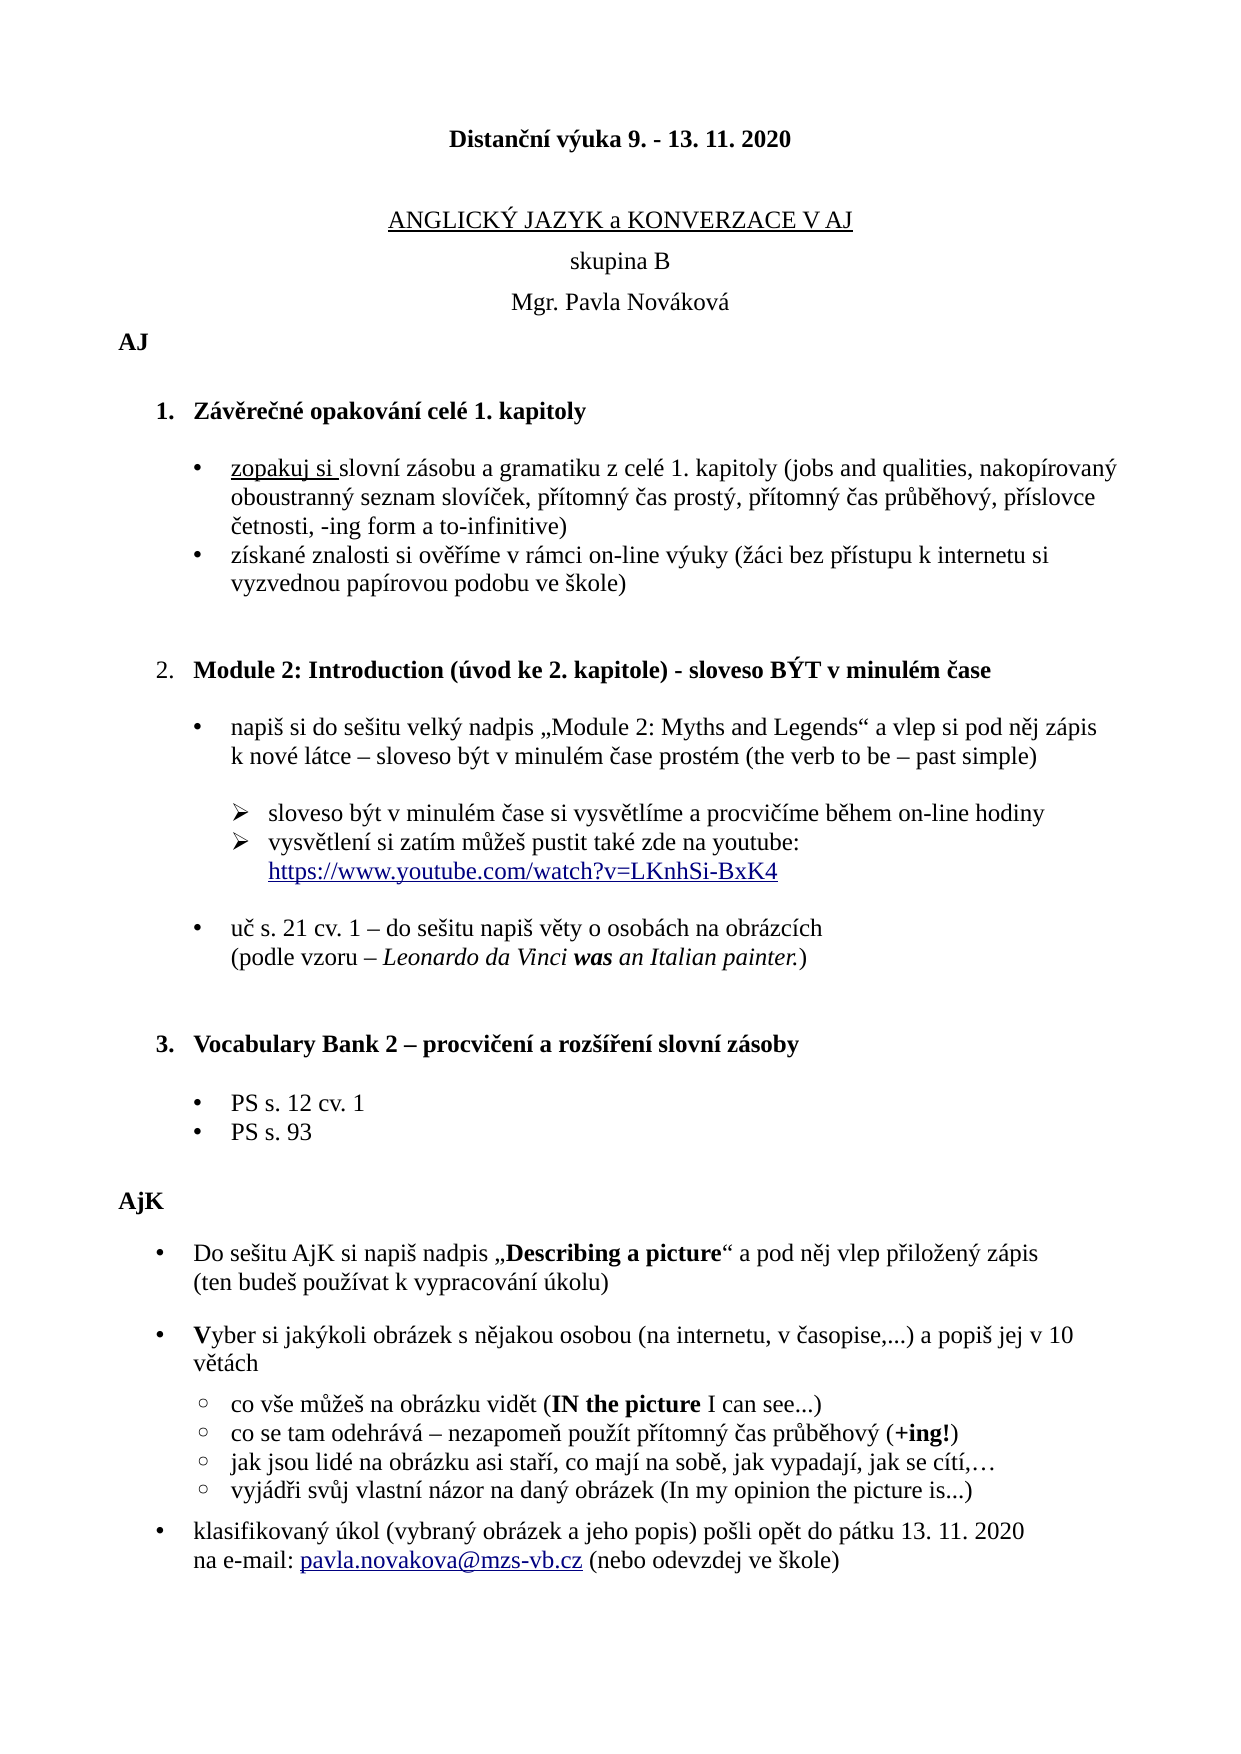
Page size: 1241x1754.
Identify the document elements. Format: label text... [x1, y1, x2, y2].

list uč s. 21 cv. 1 – do sešitu napiš věty o osobách na obrázcích (podle vzoru – Leonardo da Vinci was an Italian painter.) [193, 913, 1122, 1000]
list vyjádři svůj vlastní názor na daný obrázek (In my opinion the picture is...) [193, 1475, 1122, 1504]
list zopakuj si slovní zásobu a gramatiku z celé 1. kapitoly (jobs and qualities, nakopírovaný oboustranný seznam slovíček, přítomný čas prostý, přítomný čas průběhový, příslovce četnosti, -ing form a to-infinitive) [193, 453, 1122, 540]
list Do sešitu AjK si napiš nadpis „Describing a picture“ a pod něj vlep přiložený zápis (ten budeš používat k vypracování úkolu) [156, 1238, 1122, 1296]
text AjK [118, 1157, 1122, 1215]
list klasifikovaný úkol (vybraný obrázek a jeho popis) pošli opět do pátku 13. 11. 2020 na e-mail: pavla.novakova@mzs-vb.cz (nebo odevzdej ve škole) [156, 1516, 1122, 1573]
list PS s. 12 cv. 1 [193, 1088, 1122, 1117]
list napiš si do sešitu velký nadpis „Module 2: Myths and Legends“ a vlep si pod něj zápis k nové látce – sloveso být v minulém čase prostém (the verb to be – past simple) [193, 712, 1122, 798]
list Vocabulary Bank 2 – procvičení a rozšíření slovní zásoby [156, 1029, 1122, 1058]
list co vše můžeš na obrázku vidět (IN the picture I can see...) [193, 1389, 1122, 1418]
text Distanční výuka 9. - 13. 11. 2020 [118, 124, 1122, 153]
text AJ [118, 327, 1122, 356]
list získané znalosti si ověříme v rámci on-line výuky (žáci bez přístupu k internetu si vyzvednou papírovou podobu ve škole) [193, 540, 1122, 626]
list jak jsou lidé na obrázku asi staří, co mají na sobě, jak vypadají, jak se cítí,… [193, 1447, 1122, 1475]
text Mgr. Pavla Nováková [118, 287, 1122, 315]
list co se tam odehrává – nezapomeň použít přítomný čas průběhový (+ing!) [193, 1418, 1122, 1447]
list Vyber si jakýkoli obrázek s nějakou osobou (na internetu, v časopise,...) a popiš jej v 10 větách [156, 1320, 1122, 1377]
list PS s. 93 [193, 1117, 1122, 1145]
text skupina B [118, 246, 1122, 275]
list Závěrečné opakování celé 1. kapitoly [156, 396, 1122, 425]
list vysvětlení si zatím můžeš pustit také zde na youtube: https://www.youtube.com/watch?v=LKnhSi-BxK4 [231, 827, 1122, 913]
list Module 2: Introduction (úvod ke 2. kapitole) - sloveso BÝT v minulém čase [156, 655, 1122, 683]
list sloveso být v minulém čase si vysvětlíme a procvičíme během on-line hodiny [231, 798, 1122, 827]
text ANGLICKÝ JAZYK a KONVERZACE V AJ [118, 205, 1122, 234]
